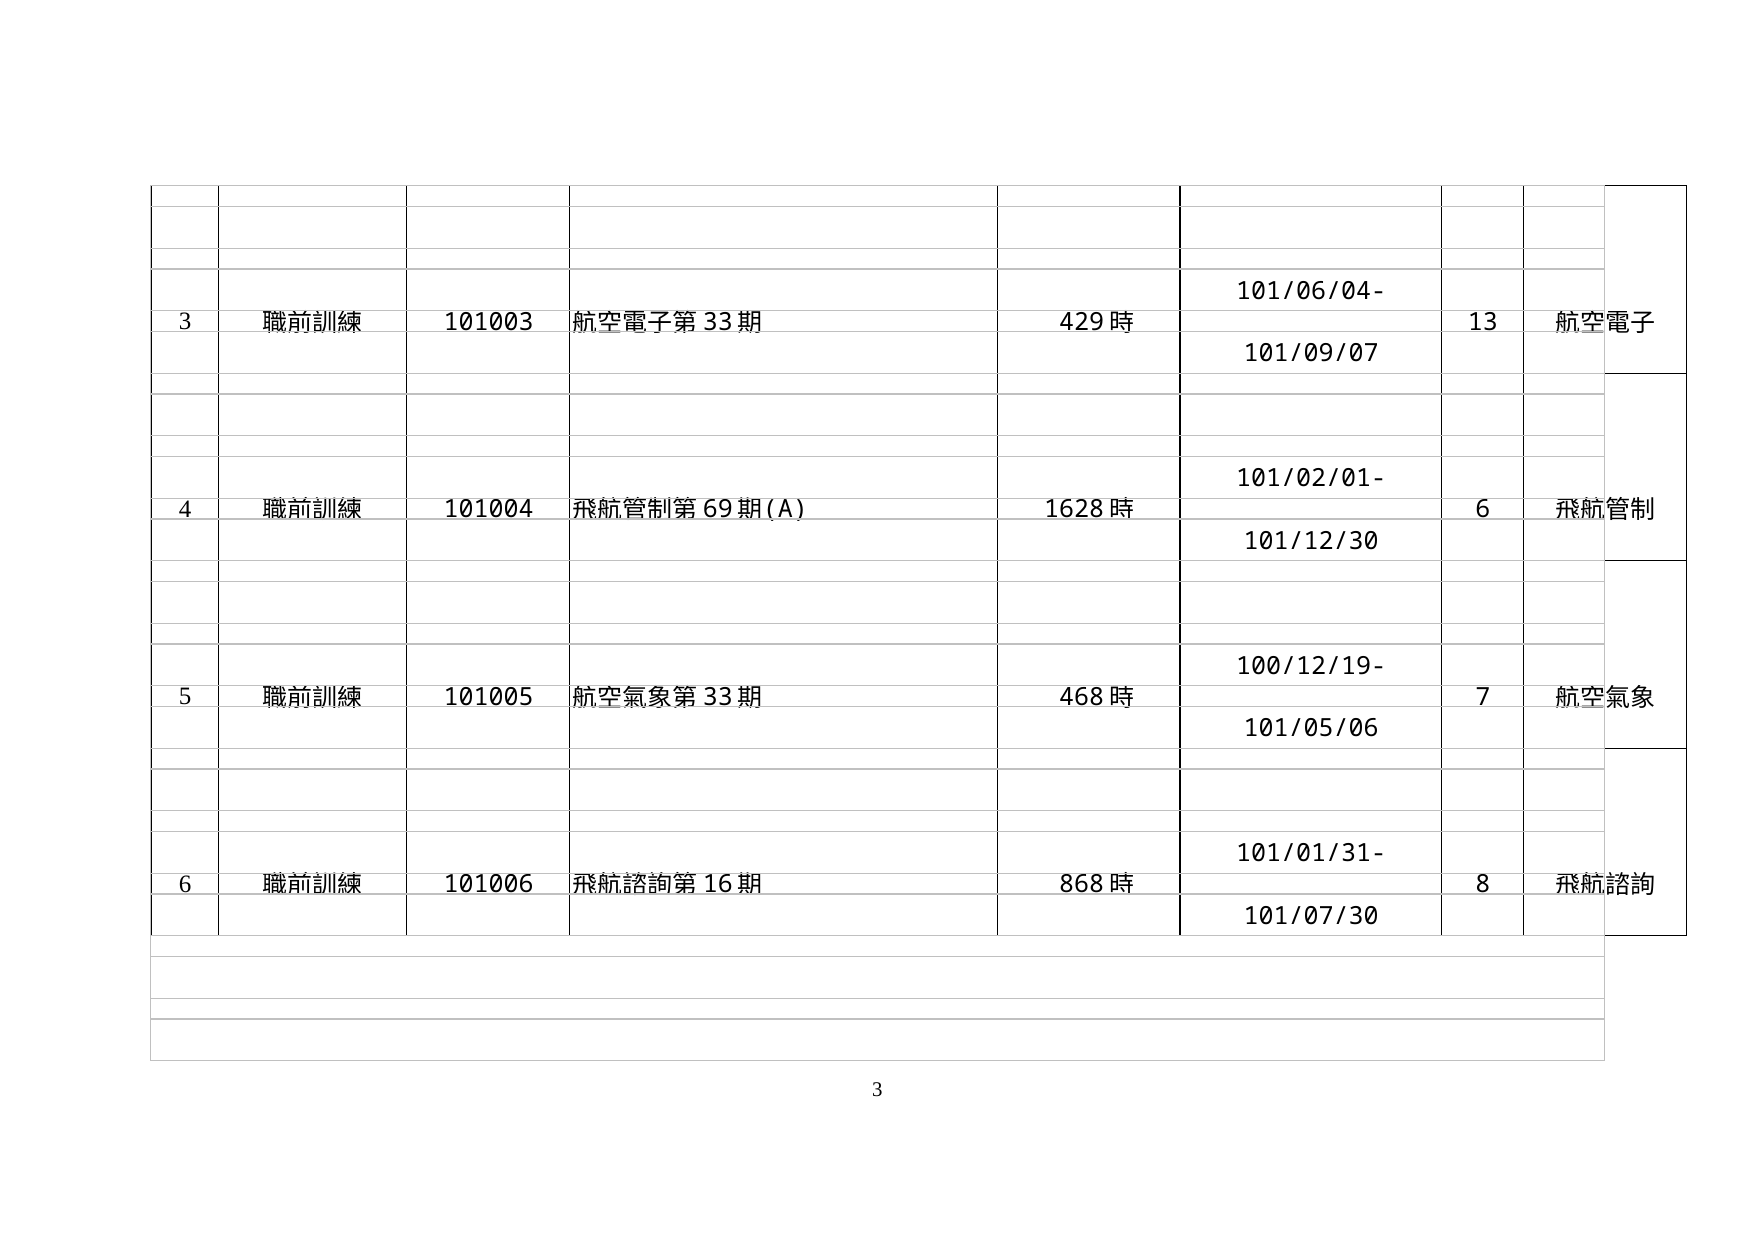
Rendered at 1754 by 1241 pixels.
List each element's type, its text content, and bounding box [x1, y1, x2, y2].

table_cell 429時 [998, 186, 1179, 206]
table_cell 飛航管制第69期(A) [769, 499, 800, 518]
table_cell 職前訓練 [335, 311, 353, 331]
table_cell 飛航管制 [1524, 395, 1604, 435]
table_cell 飛航管制第69期(A) [570, 395, 997, 435]
table_cell 868時 [998, 895, 1179, 935]
table_cell [1442, 436, 1523, 456]
table_cell 飛航諮詢第16期 [604, 874, 669, 893]
table_cell 職前訓練 [324, 311, 333, 331]
table_cell 職前訓練 [219, 832, 406, 873]
table_cell [152, 624, 218, 643]
table_cell 飛航管制第69期(A) [799, 499, 997, 518]
table_cell 航空氣象 [1524, 686, 1560, 706]
table_cell 航空氣象 [1524, 645, 1604, 685]
table_cell [1442, 811, 1523, 831]
table_cell 1628時 [998, 395, 1179, 435]
table_cell 航空氣象第33期 [760, 686, 997, 706]
table_cell 航空氣象 [1524, 582, 1604, 623]
table_cell [1442, 270, 1523, 310]
table_cell [152, 561, 218, 581]
table_cell [407, 332, 569, 373]
table_cell 429時 [998, 207, 1179, 248]
table_cell [407, 186, 569, 206]
table_cell [407, 645, 569, 685]
table_cell [1442, 561, 1523, 581]
table_cell 航空電子 [1524, 186, 1604, 206]
table_cell 職前訓練 [355, 874, 406, 893]
table_cell [152, 186, 218, 206]
table_cell 職前訓練 [219, 624, 406, 643]
table_cell 飛航諮詢第16期 [570, 811, 997, 831]
table_cell 429時 [998, 332, 1179, 373]
table_cell 職前訓練 [335, 874, 353, 893]
table_cell 航空氣象第33期 [570, 561, 997, 581]
table_cell 飛航管制 [1524, 499, 1585, 518]
table_cell 航空氣象 [1524, 624, 1604, 643]
table_cell [1181, 811, 1441, 831]
table_cell [1181, 499, 1441, 518]
table_cell 職前訓練 [219, 395, 406, 435]
table_cell 航空氣象 [1524, 707, 1604, 748]
table_cell [407, 749, 569, 768]
table_cell 飛航諮詢 [1605, 749, 1686, 935]
table_cell 飛航諮詢 [1587, 874, 1604, 893]
table_cell 飛航管制第69期(A) [570, 499, 602, 518]
table_cell 職前訓練 [324, 874, 333, 893]
table_cell [1181, 624, 1441, 643]
table_cell [152, 249, 218, 268]
table_cell 職前訓練 [355, 499, 406, 518]
table_cell [1181, 582, 1441, 623]
table_cell [152, 832, 218, 873]
table_cell [1442, 624, 1523, 643]
table_cell 航空氣象第33期 [570, 582, 997, 623]
table_cell [152, 770, 218, 810]
table_cell 職前訓練 [219, 707, 406, 748]
table_cell [1181, 770, 1441, 810]
table_cell [1442, 645, 1523, 685]
table_cell 飛航管制 [1524, 457, 1604, 498]
table_cell 航空氣象 [1562, 686, 1604, 706]
table_cell [1442, 395, 1523, 435]
table_cell 飛航管制第69期(A) [570, 436, 997, 456]
table_cell 飛航諮詢 [1524, 832, 1604, 873]
table_cell 868時 [998, 832, 1179, 873]
table_cell 468時 [1127, 686, 1179, 706]
table_cell 航空電子 [1524, 207, 1604, 248]
table_cell [152, 707, 218, 748]
table_cell 航空電子 [1524, 270, 1604, 310]
table_cell [407, 561, 569, 581]
table_cell 航空電子 [1605, 186, 1686, 373]
table_cell 職前訓練 [219, 520, 406, 560]
table_cell 職前訓練 [219, 270, 406, 310]
table_cell 101/12/30 [1181, 520, 1441, 560]
table_cell 飛航諮詢第16期 [570, 895, 997, 935]
table_cell 飛航管制第69期(A) [604, 499, 654, 518]
table_cell 航空電子第33期 [570, 332, 997, 373]
table_cell [1181, 686, 1441, 706]
table_cell 868時 [998, 770, 1179, 810]
table_cell [1181, 561, 1441, 581]
table_cell 868時 [998, 874, 1128, 893]
table_cell [152, 270, 218, 310]
table_cell 職前訓練 [281, 686, 324, 706]
table_cell 職前訓練 [219, 207, 406, 248]
table_cell 飛航管制 [1587, 499, 1604, 518]
table_cell 職前訓練 [219, 874, 268, 893]
table_cell [407, 832, 569, 873]
table_cell 航空氣象第33期 [570, 624, 997, 643]
table_cell [152, 436, 218, 456]
table_cell 101/09/07 [1181, 332, 1441, 373]
table_cell 1628時 [1127, 499, 1179, 518]
table_cell 468時 [998, 645, 1179, 685]
table_cell 職前訓練 [219, 686, 268, 706]
table_cell [1442, 457, 1523, 498]
table_cell 468時 [998, 582, 1179, 623]
table_cell [1442, 520, 1523, 560]
table_cell [152, 811, 218, 831]
table_cell 職前訓練 [219, 499, 268, 518]
table_cell [152, 749, 218, 768]
table_cell 飛航諮詢第16期 [570, 749, 997, 768]
table_cell 868時 [998, 749, 1179, 768]
table_cell 101/02/01- [1181, 457, 1441, 498]
table_cell 飛航諮詢第16期 [570, 832, 997, 873]
table_cell 飛航諮詢 [1524, 749, 1604, 768]
table_cell [152, 332, 218, 373]
table_cell 航空氣象第33期 [570, 707, 997, 748]
table_cell [1181, 207, 1441, 248]
table_cell [407, 436, 569, 456]
table_cell 飛航諮詢第16期 [570, 770, 997, 810]
table_cell [407, 770, 569, 810]
table_cell 飛航諮詢 [1524, 874, 1585, 893]
table_cell 航空電子 [1524, 249, 1604, 268]
table_cell 5 [152, 686, 218, 706]
table_cell 飛航諮詢 [1524, 895, 1604, 935]
table_cell 職前訓練 [219, 249, 406, 268]
table_cell 1628時 [998, 457, 1179, 498]
table_cell 航空電子第33期 [570, 186, 997, 206]
table_cell [407, 811, 569, 831]
table_cell [1181, 311, 1441, 331]
table_cell 職前訓練 [335, 499, 353, 518]
table_cell 職前訓練 [219, 374, 406, 393]
table_cell 職前訓練 [324, 499, 333, 518]
table_cell 職前訓練 [281, 499, 324, 518]
table_cell [1442, 707, 1523, 748]
table_cell [1181, 436, 1441, 456]
table_cell [152, 395, 218, 435]
table_cell 101006 [407, 874, 569, 893]
table_cell 職前訓練 [355, 311, 406, 331]
table_cell [1181, 186, 1441, 206]
table_cell 航空電子第33期 [570, 249, 997, 268]
table_cell 1628時 [998, 520, 1179, 560]
table_cell 飛航管制 [1524, 374, 1604, 393]
table_cell 航空氣象 [1605, 561, 1686, 748]
table_cell 飛航諮詢第16期 [570, 874, 602, 893]
table_cell 飛航諮詢 [1524, 770, 1604, 810]
table_cell 飛航管制第69期(A) [656, 499, 668, 518]
table_cell 101004 [407, 499, 569, 518]
table_cell 航空電子 [1562, 311, 1604, 331]
table_cell 868時 [998, 811, 1179, 831]
table_cell 航空氣象 [1524, 561, 1604, 581]
table_cell 職前訓練 [219, 457, 406, 498]
table_cell 101/06/04- [1181, 270, 1441, 310]
table_cell 職前訓練 [219, 561, 406, 581]
table_cell 1628時 [998, 436, 1179, 456]
table_cell [407, 520, 569, 560]
table_cell 職前訓練 [324, 686, 333, 706]
table_cell 職前訓練 [281, 311, 324, 331]
table_cell 飛航諮詢 [1524, 811, 1604, 831]
table_cell [152, 645, 218, 685]
table_cell [407, 270, 569, 310]
table_cell 13 [1442, 311, 1523, 331]
table_cell [1442, 249, 1523, 268]
table_cell 429時 [998, 311, 1128, 331]
table_cell 航空電子第33期 [760, 311, 997, 331]
table_cell [407, 707, 569, 748]
table_cell 868時 [1127, 874, 1179, 893]
table_cell 職前訓練 [219, 436, 406, 456]
table_cell [407, 249, 569, 268]
table_cell 職前訓練 [219, 582, 406, 623]
table_cell [407, 457, 569, 498]
table_cell [1442, 186, 1523, 206]
table_cell 航空電子第33期 [579, 311, 741, 331]
table_cell 468時 [998, 707, 1179, 748]
table_cell 429時 [998, 270, 1179, 310]
table_cell 3 [152, 311, 218, 331]
table_cell 468時 [998, 686, 1128, 706]
table_cell 1628時 [998, 499, 1128, 518]
table_cell [1442, 582, 1523, 623]
table_cell 職前訓練 [355, 686, 406, 706]
table_cell 職前訓練 [219, 811, 406, 831]
table_cell 職前訓練 [219, 895, 406, 935]
table_cell 6 [152, 874, 218, 893]
table_cell 航空電子 [1524, 311, 1560, 331]
table_cell [1442, 770, 1523, 810]
table_cell 航空電子 [1524, 332, 1604, 373]
table_cell 1628時 [998, 374, 1179, 393]
table_cell [1442, 374, 1523, 393]
table_cell 航空電子第33期 [570, 207, 997, 248]
table_cell [152, 895, 218, 935]
table_cell [152, 207, 218, 248]
table_cell 4 [152, 499, 218, 518]
table_cell [407, 374, 569, 393]
table_cell 航空氣象第33期 [657, 686, 741, 706]
table_cell [407, 624, 569, 643]
table_cell 飛航管制 [1524, 520, 1604, 560]
table_cell 101/05/06 [1181, 707, 1441, 748]
table_cell [1181, 249, 1441, 268]
table_cell [152, 374, 218, 393]
table_cell 職前訓練 [219, 332, 406, 373]
table_cell 100/12/19- [1181, 645, 1441, 685]
table_cell 職前訓練 [335, 686, 353, 706]
table_cell [407, 582, 569, 623]
table_cell 飛航管制第69期(A) [570, 520, 997, 560]
table_cell [407, 395, 569, 435]
table_cell 8 [1442, 874, 1523, 893]
table_cell [407, 895, 569, 935]
table_cell 101/01/31- [1181, 832, 1441, 873]
table_cell [407, 207, 569, 248]
table_cell 7 [1442, 686, 1523, 706]
table_cell [1442, 332, 1523, 373]
table_cell 飛航管制第69期(A) [670, 499, 741, 518]
table_cell 職前訓練 [219, 645, 406, 685]
table_cell 101003 [407, 311, 569, 331]
table_cell [1442, 749, 1523, 768]
table_cell 飛航管制 [1524, 436, 1604, 456]
table_cell 飛航諮詢第16期 [661, 874, 741, 893]
table_cell 429時 [998, 249, 1179, 268]
table_cell 職前訓練 [219, 186, 406, 206]
table_cell [1442, 207, 1523, 248]
table_cell 航空電子第33期 [570, 270, 997, 310]
table_cell 飛航管制第69期(A) [570, 374, 997, 393]
table_cell [1442, 895, 1523, 935]
table_cell [1181, 749, 1441, 768]
table_cell [152, 520, 218, 560]
table_cell [1181, 874, 1441, 893]
table_cell 飛航管制 [1605, 374, 1686, 560]
table_cell 航空氣象第33期 [570, 645, 997, 685]
table_cell 航空氣象第33期 [579, 686, 660, 706]
table_cell [152, 457, 218, 498]
table_cell 101005 [407, 686, 569, 706]
table_cell [1181, 395, 1441, 435]
table_cell 飛航諮詢第16期 [760, 874, 997, 893]
table_cell 飛航管制第69期(A) [570, 457, 997, 498]
table_cell 職前訓練 [219, 749, 406, 768]
table_cell 101/07/30 [1181, 895, 1441, 935]
table_cell 468時 [998, 624, 1179, 643]
table_cell [1181, 374, 1441, 393]
table_cell 職前訓練 [219, 311, 268, 331]
table_cell [1442, 832, 1523, 873]
table_cell 429時 [1127, 311, 1179, 331]
table_cell 6 [1442, 499, 1523, 518]
table_cell 職前訓練 [219, 770, 406, 810]
table_cell 職前訓練 [281, 874, 324, 893]
table_cell [152, 582, 218, 623]
table_cell 468時 [998, 561, 1179, 581]
